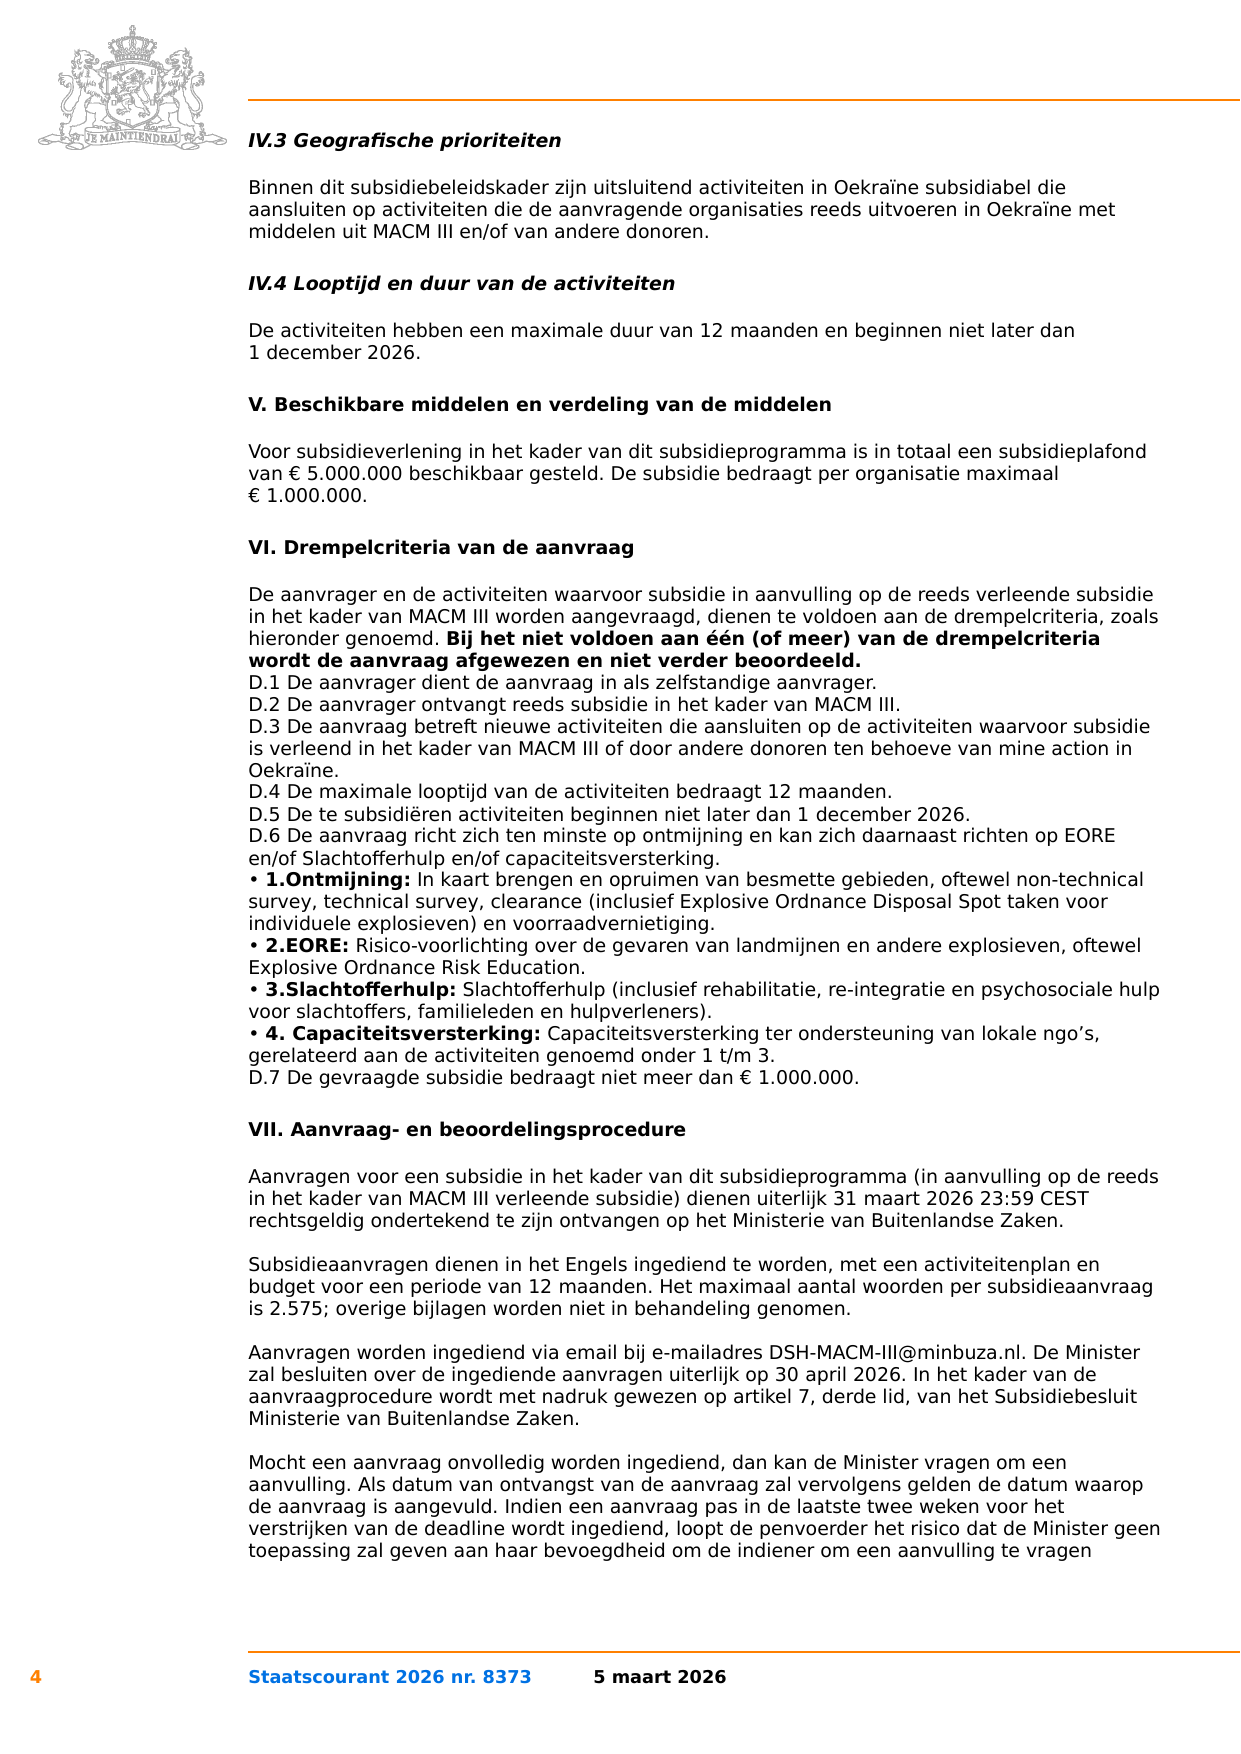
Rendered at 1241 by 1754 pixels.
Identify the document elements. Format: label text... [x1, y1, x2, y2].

text Subsidieaanvragen dienen in het Engels ingediend te worden, met een activiteitenplan en budget voor een periode van 12 maanden. Het maximaal aantal woorden per subsidieaanvraag is 2.575; overige bijlagen worden niet in behandeling genomen. [248, 1254, 1163, 1320]
text D.6 De aanvraag richt zich ten minste op ontmijning en kan zich daarnaast richten op EORE en/of Slachtofferhulp en/of capaciteitsversterking. [248, 825, 1163, 869]
text D.5 De te subsidiëren activiteiten beginnen niet later dan 1 december 2026. [248, 803, 1163, 825]
text D.2 De aanvrager ontvangt reeds subsidie in het kader van MACM III. [248, 693, 1163, 716]
text • 4. Capaciteitsversterking: Capaciteitsversterking ter ondersteuning van lokale ngo’s, gerelateerd aan de activiteiten genoemd onder 1 t/m 3. [248, 1023, 1163, 1067]
text Aanvragen worden ingediend via email bij e-mailadres DSH-MACM-III@minbuza.nl. De Minister zal besluiten over de ingediende aanvragen uiterlijk op 30 april 2026. In het kader van de aanvraagprocedure wordt met nadruk gewezen op artikel 7, derde lid, van het Subsidiebesluit Ministerie van Buitenlandse Zaken. [248, 1342, 1163, 1430]
text Aanvragen voor een subsidie in het kader van dit subsidieprogramma (in aanvulling op de reeds in het kader van MACM III verleende subsidie) dienen uiterlijk 31 maart 2026 23:59 CEST rechtsgeldig ondertekend te zijn ontvangen op het Ministerie van Buitenlandse Zaken. [248, 1166, 1163, 1232]
subtitle VI. Drempelcriteria van de aanvraag [248, 537, 1163, 559]
subtitle IV.4 Looptijd en duur van de activiteiten [248, 273, 1163, 295]
subtitle VII. Aanvraag- en beoordelingsprocedure [248, 1119, 1163, 1141]
text De activiteiten hebben een maximale duur van 12 maanden en beginnen niet later dan 1 december 2026. [248, 320, 1163, 364]
text Binnen dit subsidiebeleidskader zijn uitsluitend activiteiten in Oekraïne subsidiabel die aansluiten op activiteiten die de aanvragende organisaties reeds uitvoeren in Oekraïne met middelen uit MACM III en/of van andere donoren. [248, 177, 1163, 243]
text D.3 De aanvraag betreft nieuwe activiteiten die aansluiten op de activiteiten waarvoor subsidie is verleend in het kader van MACM III of door andere donoren ten behoeve van mine action in Oekraïne. [248, 716, 1163, 781]
text • 2.EORE: Risico-voorlichting over de gevaren van landmijnen en andere explosieven, oftewel Explosive Ordnance Risk Education. [248, 935, 1163, 979]
text De aanvrager en de activiteiten waarvoor subsidie in aanvulling op de reeds verleende subsidie in het kader van MACM III worden aangevraagd, dienen te voldoen aan de drempelcriteria, zoals hieronder genoemd. Bij het niet voldoen aan één (of meer) van de drempelcriteria wordt de aanvraag afgewezen en niet verder beoordeeld. [248, 584, 1163, 672]
text • 3.Slachtofferhulp: Slachtofferhulp (inclusief rehabilitatie, re-integratie en psychosociale hulp voor slachtoffers, familieleden en hulpverleners). [248, 979, 1163, 1023]
text D.4 De maximale looptijd van de activiteiten bedraagt 12 maanden. [248, 781, 1163, 803]
text Mocht een aanvraag onvolledig worden ingediend, dan kan de Minister vragen om een aanvulling. Als datum van ontvangst van de aanvraag zal vervolgens gelden de datum waarop de aanvraag is aangevuld. Indien een aanvraag pas in de laatste twee weken voor het verstrijken van de deadline wordt ingediend, loopt de penvoerder het risico dat de Minister geen toepassing zal geven aan haar bevoegdheid om de indiener om een aanvulling te vragen [248, 1452, 1163, 1561]
text D.1 De aanvrager dient de aanvraag in als zelfstandige aanvrager. [248, 672, 1163, 693]
text D.7 De gevraagde subsidie bedraagt niet meer dan € 1.000.000. [248, 1067, 1163, 1089]
text • 1.Ontmijning: In kaart brengen en opruimen van besmette gebieden, oftewel non-technical survey, technical survey, clearance (inclusief Explosive Ordnance Disposal Spot taken voor individuele explosieven) en voorraadvernietiging. [248, 869, 1163, 935]
picture [38, 25, 227, 150]
subtitle IV.3 Geografische prioriteiten [248, 130, 1163, 152]
subtitle V. Beschikbare middelen en verdeling van de middelen [248, 394, 1163, 416]
text Voor subsidieverlening in het kader van dit subsidieprogramma is in totaal een subsidieplafond van € 5.000.000 beschikbaar gesteld. De subsidie bedraagt per organisatie maximaal € 1.000.000. [248, 441, 1163, 507]
